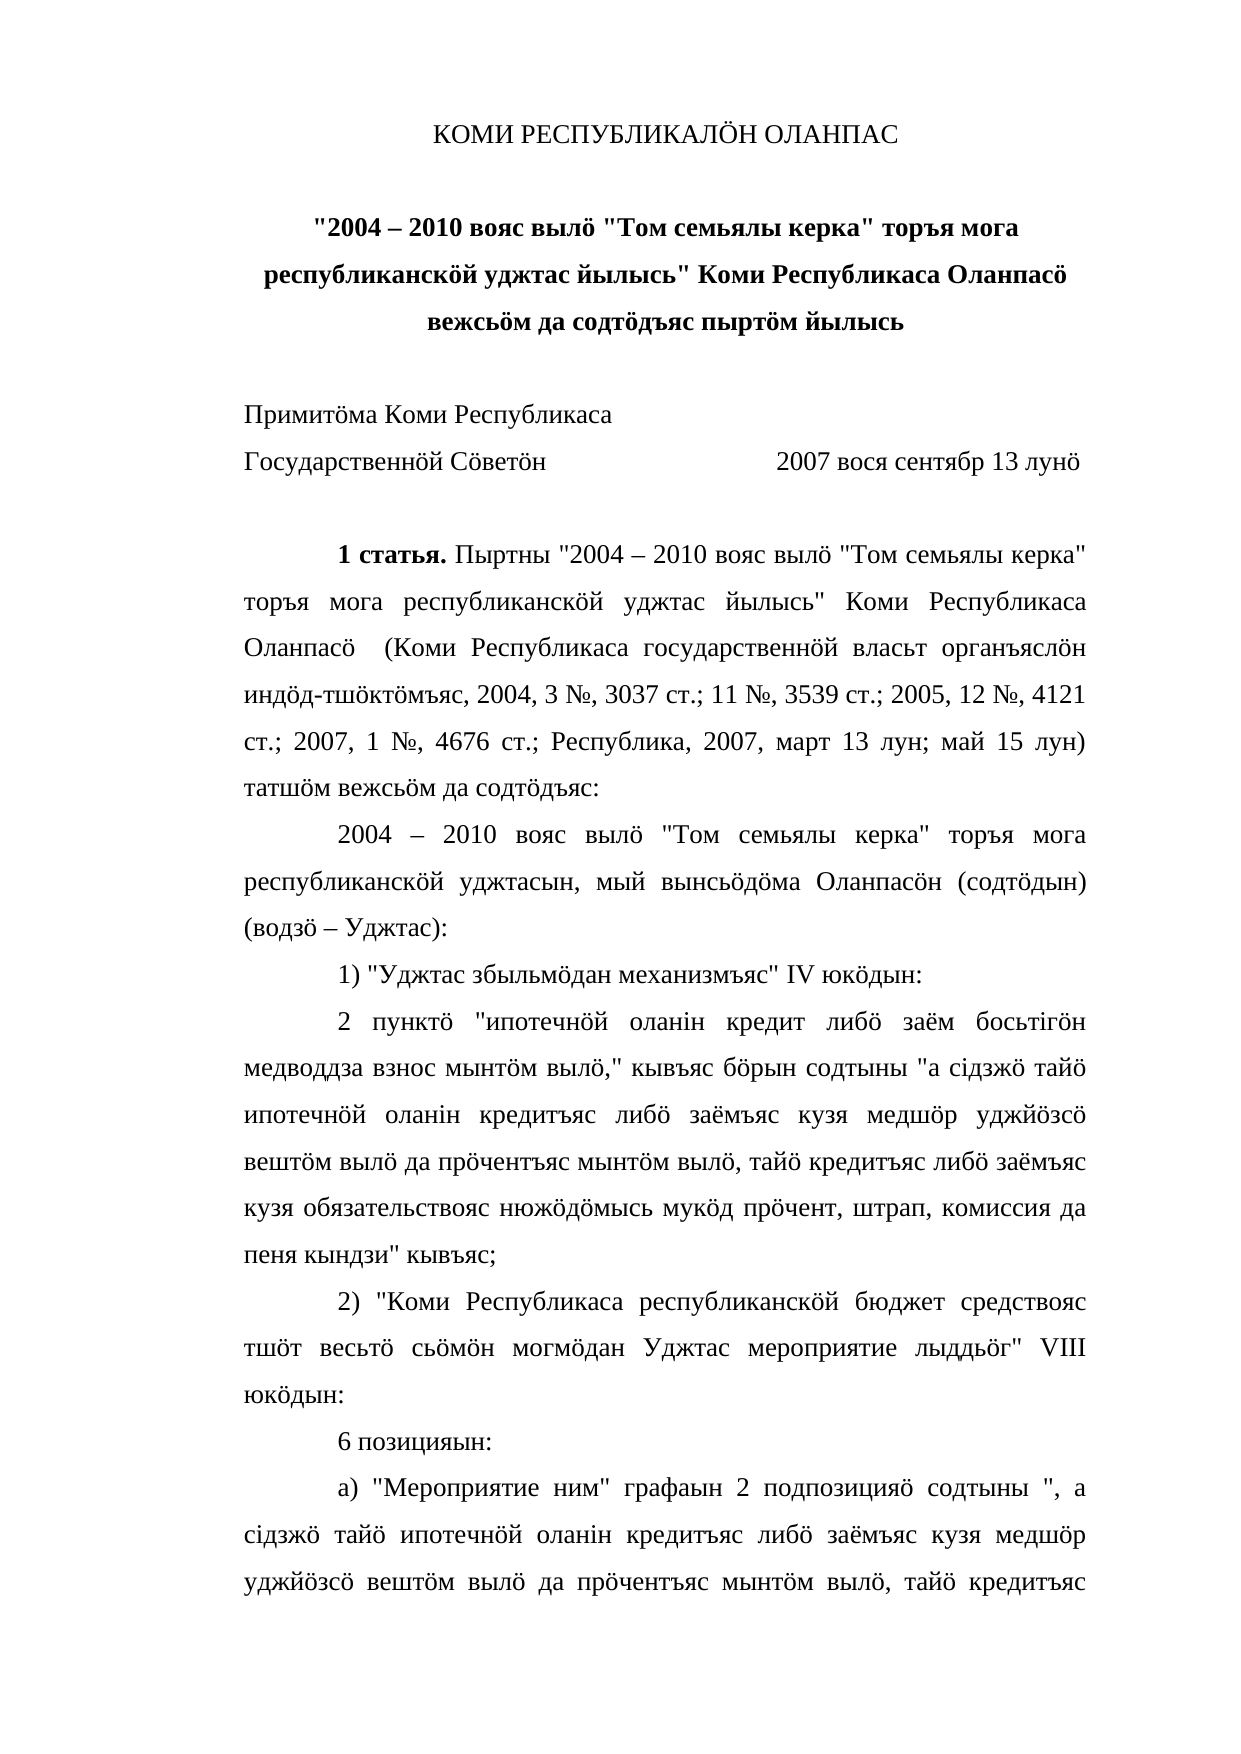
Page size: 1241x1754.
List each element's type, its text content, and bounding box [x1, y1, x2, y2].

text 6 позицияын: [244, 1425, 1087, 1456]
text 2 пунктö "ипотечнöй оланін кредит либö заём босьтігöн медводдза взнос мынтöм вылö," кывъяс бöрын содтыны "а сідзжö тайö ипотечнöй оланін кредитъяс либö заёмъяс кузя медшöр уджйöзсö вештöм вылö да прöчентъяс мынтöм вылö, тайö кредитъяс либö заёмъяс кузя обязательствояс нюжöдöмысь мукöд прöчент, штрап, комиссия да пеня кындзи" кывъяс; [244, 1005, 1087, 1269]
text 2) "Коми Республикаса республиканскöй бюджет средствояс тшöт весьтö сьöмöн могмöдан Уджтас мероприятие лыддьöг" VIII юкöдын: [244, 1285, 1087, 1409]
text 1 статья. Пыртны "2004 – 2010 вояс вылö "Том семьялы керка" торъя мога республиканскöй уджтас йылысь" Коми Республикаса Оланпасö (Коми Республикаса государственнöй власьт органъяслöн индöд-тшöктöмъяс, 2004, 3 №, 3037 ст.; 11 №, 3539 ст.; 2005, 12 №, 4121 ст.; 2007, 1 №, 4676 ст.; Республика, 2007, март 13 лун; май 15 лун) татшöм вежсьöм да содтöдъяс: [244, 538, 1087, 803]
text "2004 – 2010 вояс вылö "Том семьялы керка" торъя мога республиканскöй уджтас йылысь" Коми Республикаса Оланпасö вежсьöм да содтöдъяс пыртöм йылысь [244, 211, 1087, 336]
text Государственнöй Сöветöн 2007 вося сентябр 13 лунö [244, 445, 1087, 476]
text 1) "Уджтас збыльмöдан механизмъяс" IV юкöдын: [244, 958, 1087, 989]
text а) "Мероприятие ним" графаын 2 подпозицияö содтыны ", а сідзжö тайö ипотечнöй оланін кредитъяс либö заёмъяс кузя медшöр уджйöзсö вештöм вылö да прöчентъяс мынтöм вылö, тайö кредитъяс [244, 1471, 1087, 1596]
text 2004 – 2010 вояс вылö "Том семьялы керка" торъя мога республиканскöй уджтасын, мый вынсьöдöма Оланпасöн (содтöдын) (водзö – Уджтас): [244, 818, 1087, 943]
text Примитöма Коми Республикаса [244, 398, 1087, 429]
text КОМИ РЕСПУБЛИКАЛÖН ОЛАНПАС [244, 118, 1087, 149]
